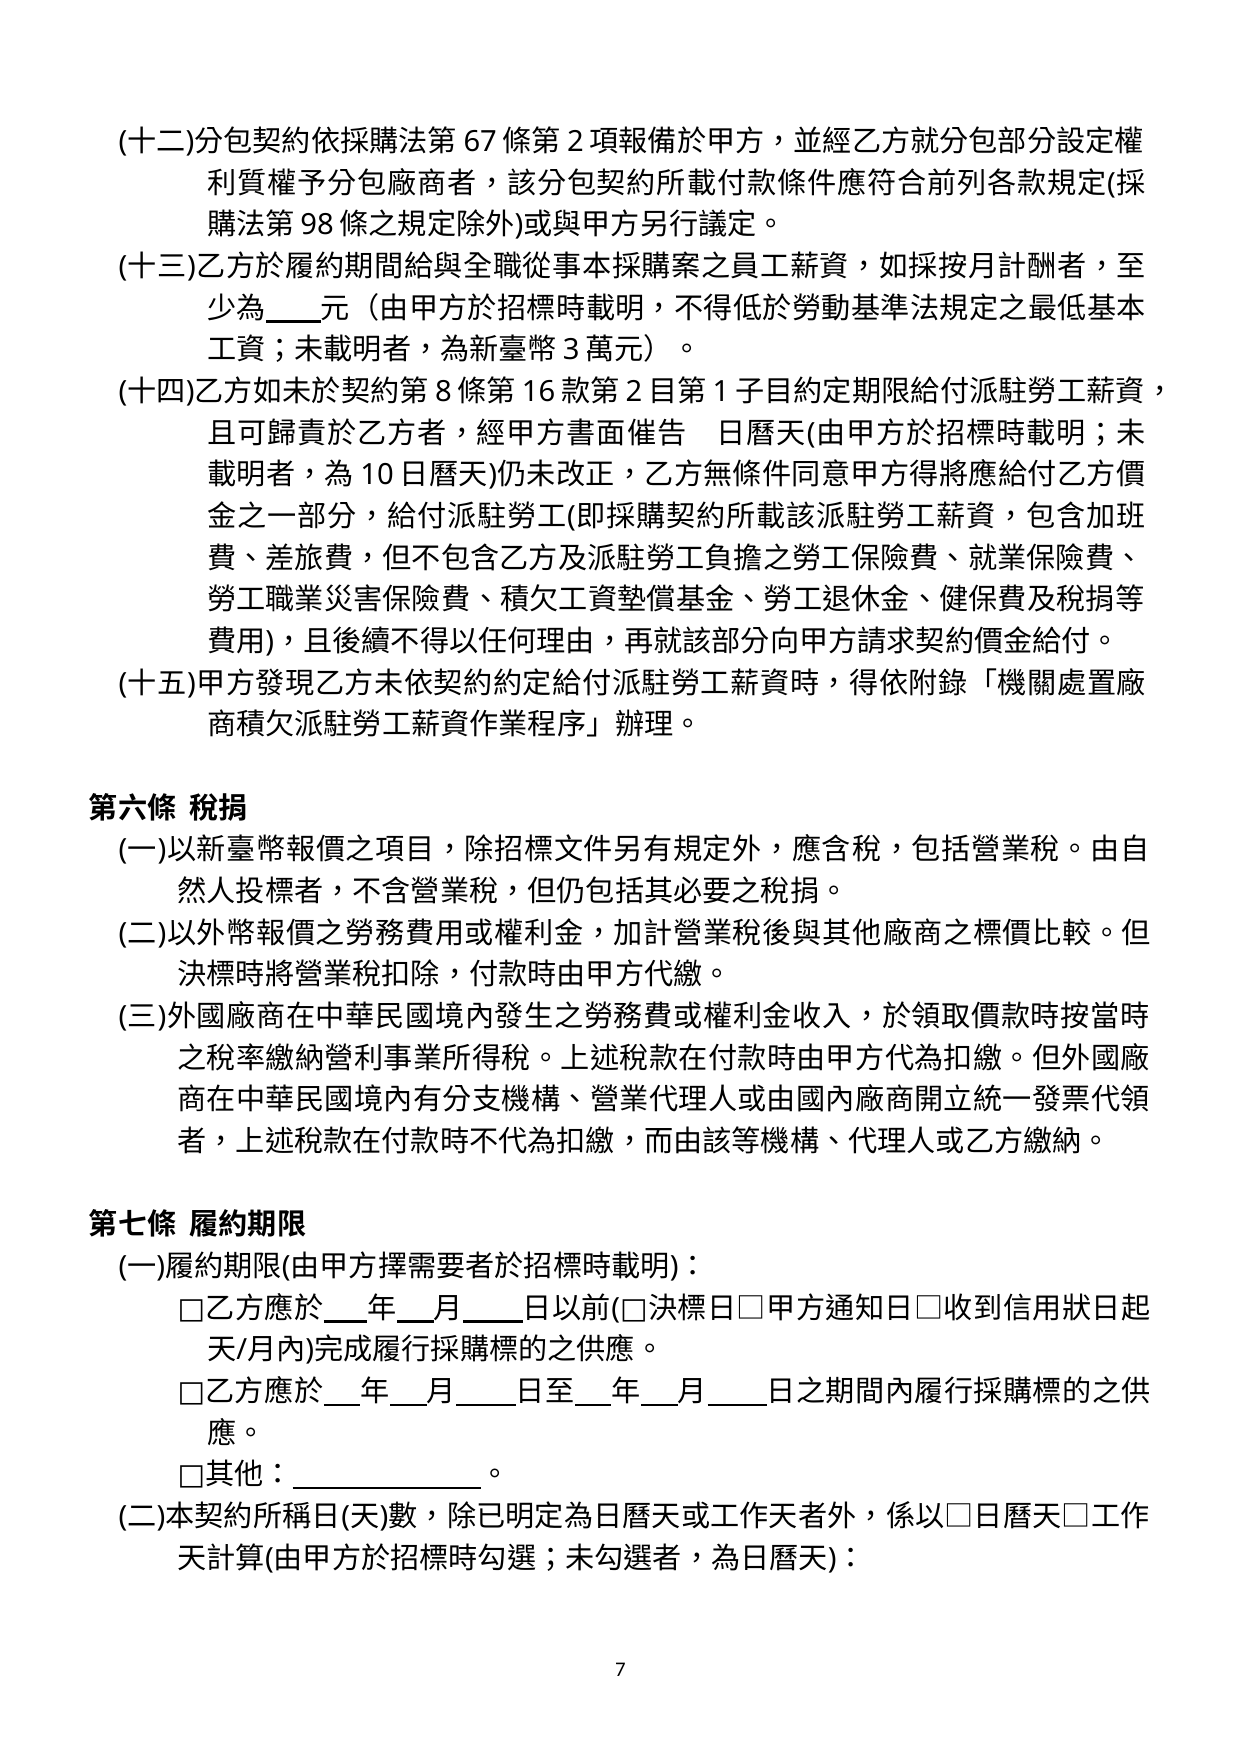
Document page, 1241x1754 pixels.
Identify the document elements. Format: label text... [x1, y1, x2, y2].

text (十五)甲方發現乙方未依契約約定給付派駐勞工薪資時，得依附錄「機關處置廠商積欠派駐勞工薪資作業程序」辦理。 [118, 660, 1146, 743]
text □乙方應於 年 月 日至 年 月 日之期間內履行採購標的之供應。 [177, 1368, 1152, 1451]
text (二)以外幣報價之勞務費用或權利金，加計營業稅後與其他廠商之標價比較。但決標時將營業稅扣除，付款時由甲方代繳。 [118, 910, 1152, 993]
text (一)履約期限(由甲方擇需要者於招標時載明)： [118, 1243, 1152, 1285]
text (二)本契約所稱日(天)數，除已明定為日曆天或工作天者外，係以□日曆天□工作天計算(由甲方於招標時勾選；未勾選者，為日曆天)： [118, 1493, 1152, 1576]
text (十二)分包契約依採購法第67條第2項報備於甲方，並經乙方就分包部分設定權利質權予分包廠商者，該分包契約所載付款條件應符合前列各款規定(採購法第98條之規定除外)或與甲方另行議定。 [118, 118, 1146, 243]
text □其他： 。 [177, 1451, 1152, 1493]
text 第七條 履約期限 [89, 1201, 1152, 1243]
text (十四)乙方如未於契約第8條第16款第2目第1子目約定期限給付派駐勞工薪資，且可歸責於乙方者，經甲方書面催告 日曆天(由甲方於招標時載明；未載明者，為10日曆天)仍未改正，乙方無條件同意甲方得將應給付乙方價金之一部分，給付派駐勞工(即採購契約所載該派駐勞工薪資，包含加班費、差旅費，但不包含乙方及派駐勞工負擔之勞工保險費、就業保險費、勞工職業災害保險費、積欠工資墊償基金、勞工退休金、健保費及稅捐等費用)，且後續不得以任何理由，再就該部分向甲方請求契約價金給付。 [118, 368, 1146, 660]
text (三)外國廠商在中華民國境內發生之勞務費或權利金收入，於領取價款時按當時之稅率繳納營利事業所得稅。上述稅款在付款時由甲方代為扣繳。但外國廠商在中華民國境內有分支機構、營業代理人或由國內廠商開立統一發票代領者，上述稅款在付款時不代為扣繳，而由該等機構、代理人或乙方繳納。 [118, 993, 1152, 1160]
text (十三)乙方於履約期間給與全職從事本採購案之員工薪資，如採按月計酬者，至少為 元（由甲方於招標時載明，不得低於勞動基準法規定之最低基本工資；未載明者，為新臺幣3萬元）。 [118, 243, 1146, 368]
text □乙方應於 年 月 日以前(□決標日□甲方通知日□收到信用狀日起 天/月內)完成履行採購標的之供應。 [177, 1285, 1152, 1368]
text 第六條 稅捐 [89, 785, 1152, 826]
text (一)以新臺幣報價之項目，除招標文件另有規定外，應含稅，包括營業稅。由自然人投標者，不含營業稅，但仍包括其必要之稅捐。 [118, 826, 1152, 910]
